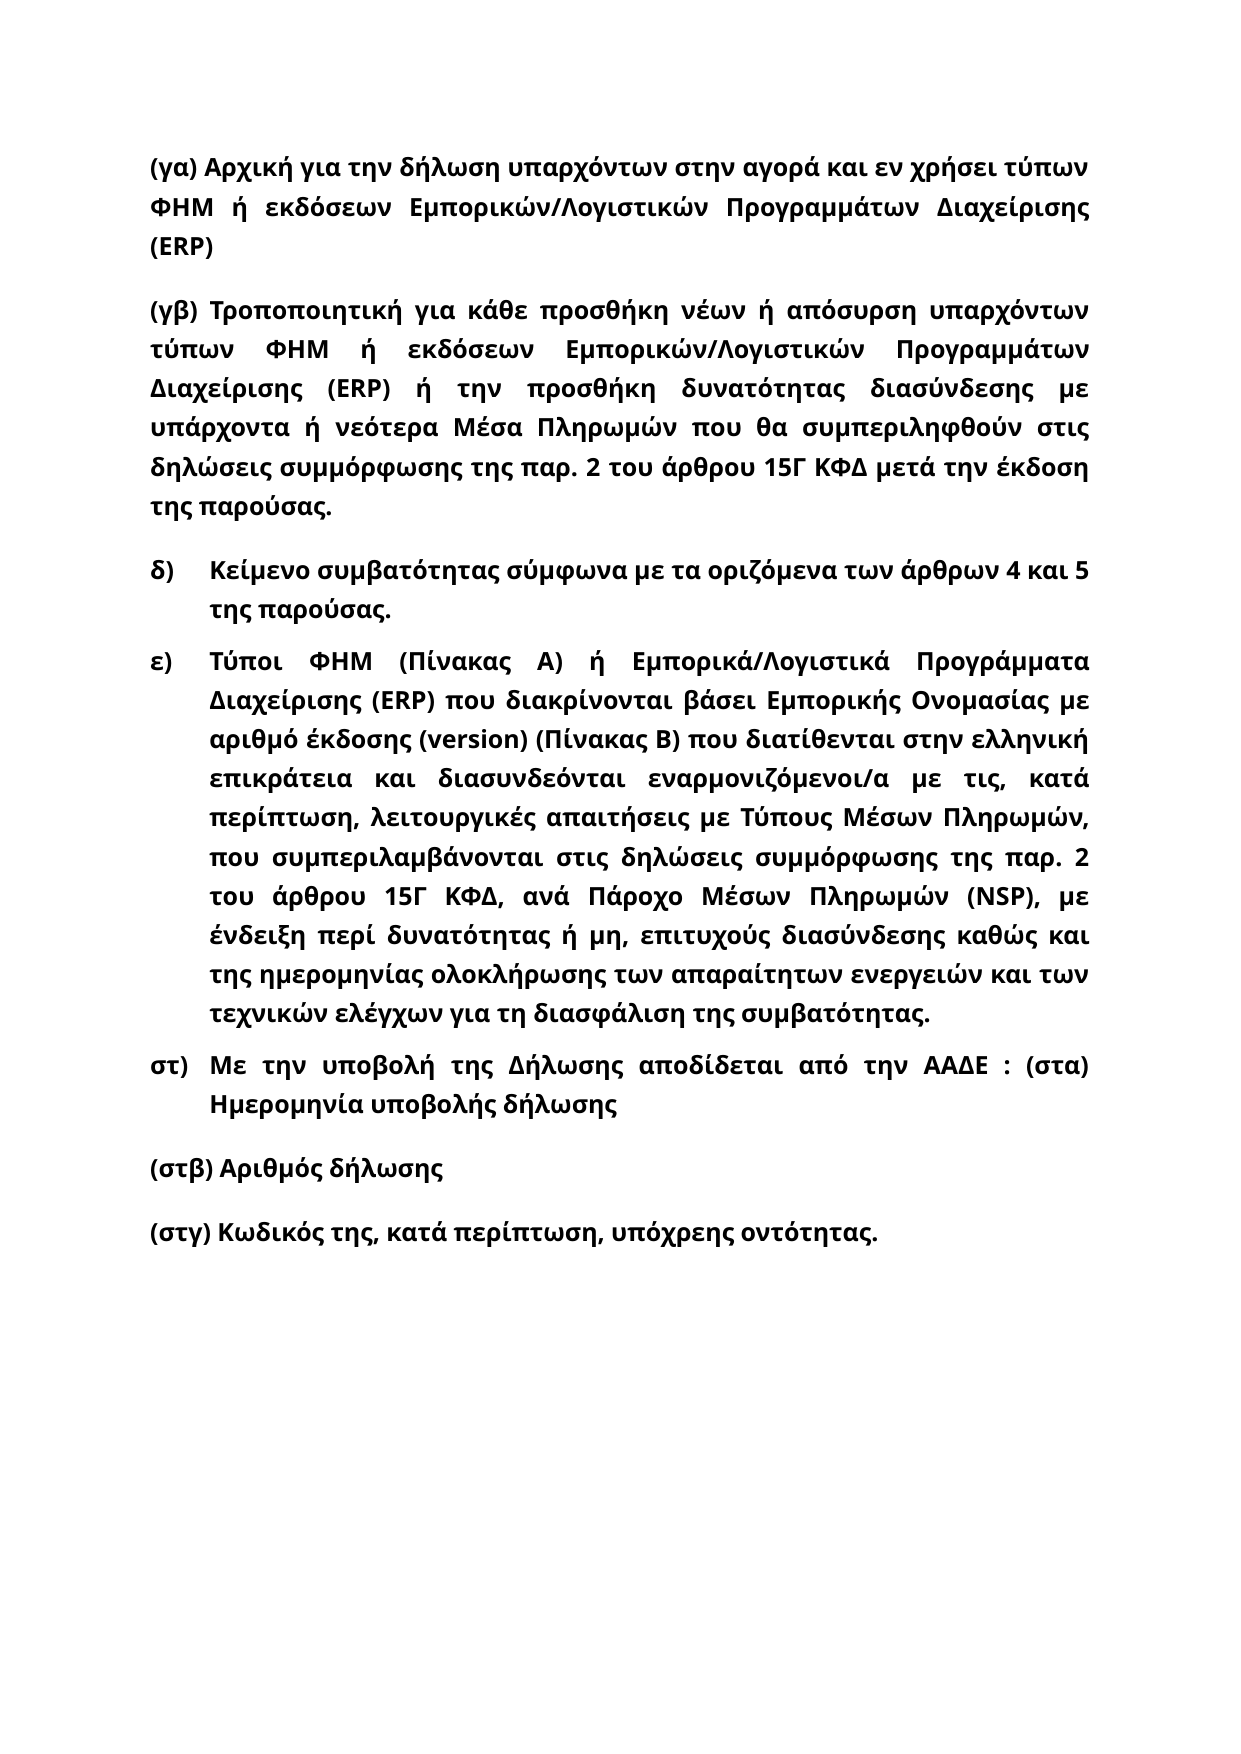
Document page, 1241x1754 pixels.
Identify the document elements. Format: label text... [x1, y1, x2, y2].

list δ) Κείμενο συμβατότητας σύμφωνα με τα οριζόμενα των άρθρων 4 και 5 της παρούσας. [150, 552, 1090, 626]
text (στβ) Αριθμός δήλωσης [150, 1151, 1090, 1185]
text (γβ) Τροποποιητική για κάθε προσθήκη νέων ή απόσυρση υπαρχόντων τύπων ΦΗΜ ή εκδόσεων Εμπορικών/Λογιστικών Προγραμμάτων Διαχείρισης (ERP) ή την προσθήκη δυνατότητας διασύνδεσης με υπάρχοντα ή νεότερα Μέσα Πληρωμών που θα συμπεριληφθούν στις δηλώσεις συμμόρφωσης της παρ. 2 του άρθρου 15Γ ΚΦΔ μετά την έκδοση της παρούσας. [150, 292, 1090, 522]
text (στγ) Κωδικός της, κατά περίπτωση, υπόχρεης οντότητας. [150, 1215, 1090, 1249]
list στ) Με την υποβολή της Δήλωσης αποδίδεται από την ΑΑΔΕ : (στα) Ημερομηνία υποβολής δήλωσης [150, 1047, 1090, 1121]
list ε) Τύποι ΦΗΜ (Πίνακας Α) ή Εμπορικά/Λογιστικά Προγράμματα Διαχείρισης (ERP) που διακρίνονται βάσει Εμπορικής Ονομασίας με αριθμό έκδοσης (version) (Πίνακας Β) που διατίθενται στην ελληνική επικράτεια και διασυνδεόνται εναρμονιζόμενοι/α με τις, κατά περίπτωση, λειτουργικές απαιτήσεις με Τύπους Μέσων Πληρωμών, που συμπεριλαμβάνονται στις δηλώσεις συμμόρφωσης της παρ. 2 του άρθρου 15Γ ΚΦΔ, ανά Πάροχο Μέσων Πληρωμών (NSP), με ένδειξη περί δυνατότητας ή μη, επιτυχούς διασύνδεσης καθώς και της ημερομηνίας ολοκλήρωσης των απαραίτητων ενεργειών και των τεχνικών ελέγχων για τη διασφάλιση της συμβατότητας. [150, 643, 1090, 1030]
text (γα) Αρχική για την δήλωση υπαρχόντων στην αγορά και εν χρήσει τύπων ΦΗΜ ή εκδόσεων Εμπορικών/Λογιστικών Προγραμμάτων Διαχείρισης (ERP) [150, 150, 1090, 262]
